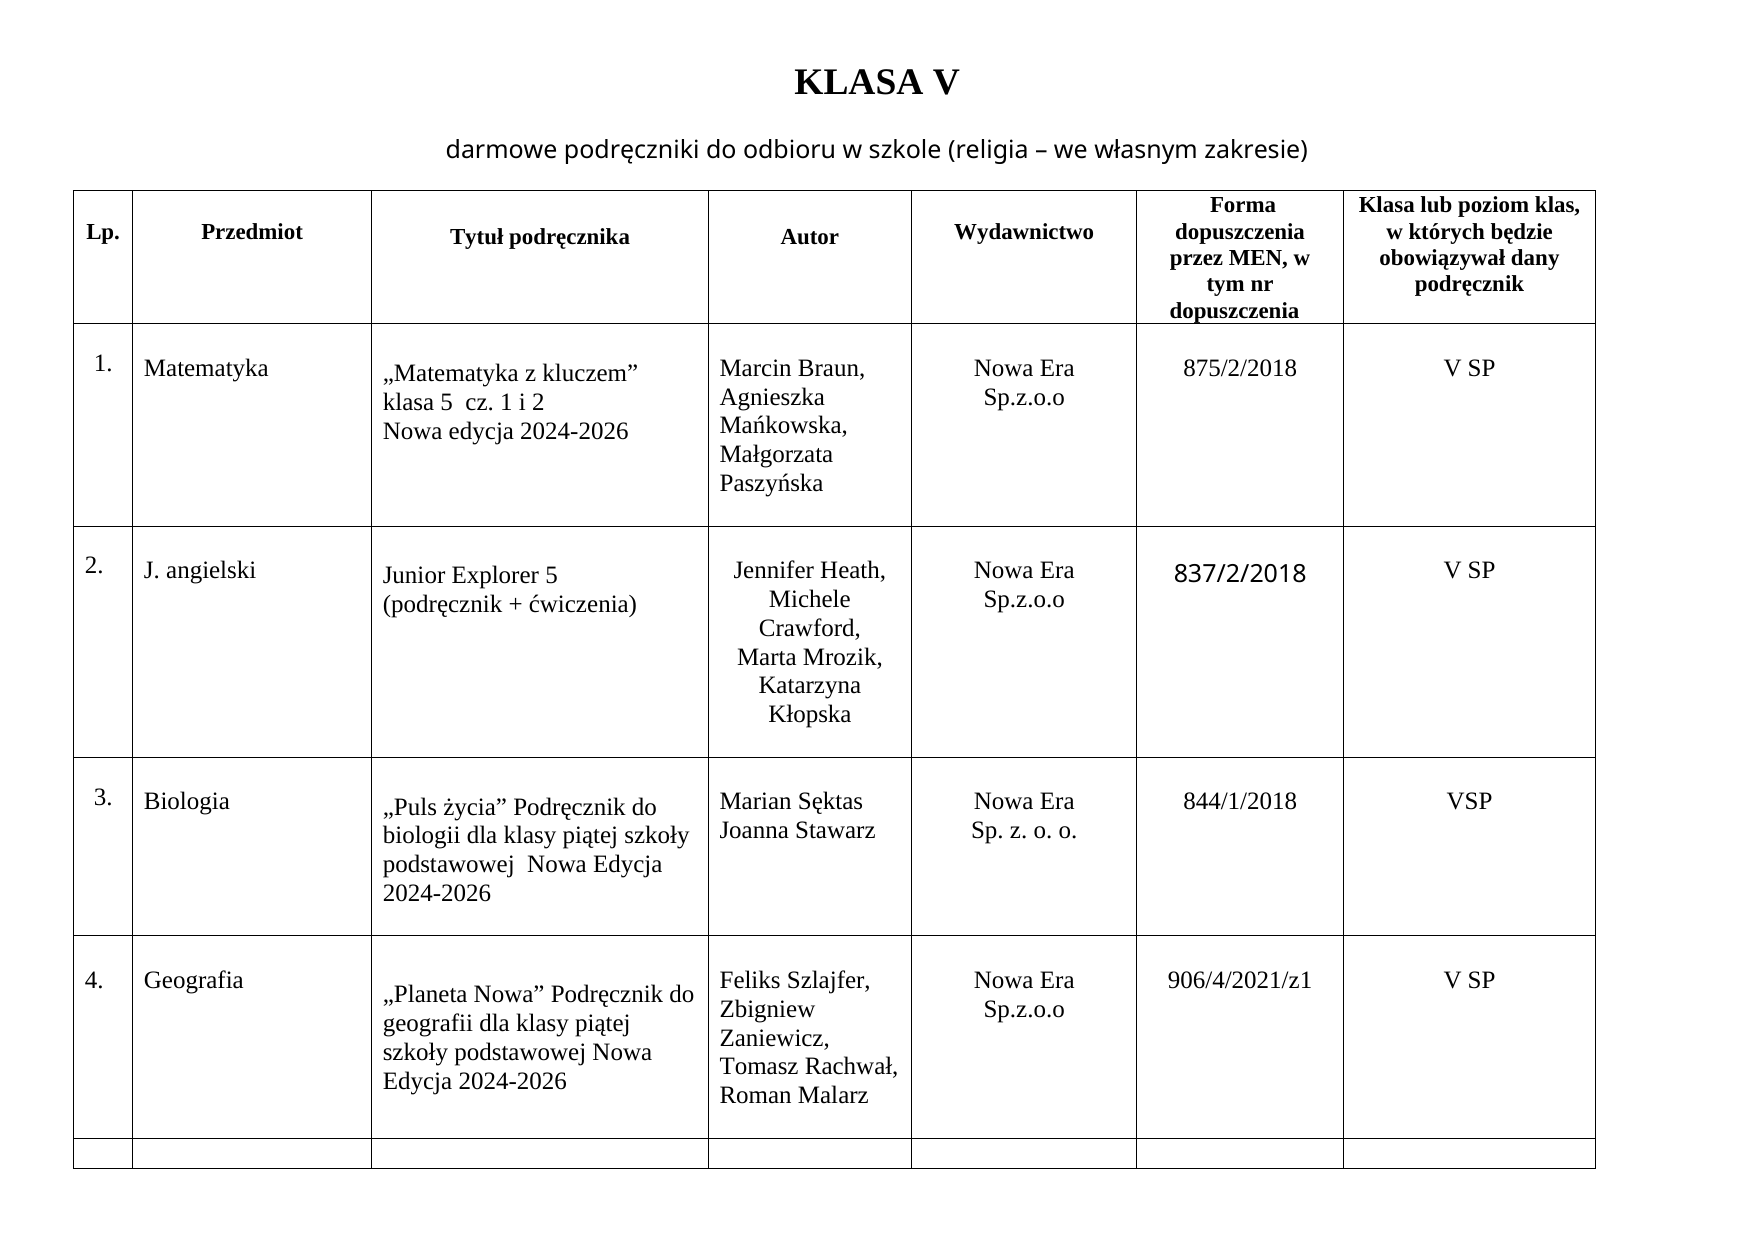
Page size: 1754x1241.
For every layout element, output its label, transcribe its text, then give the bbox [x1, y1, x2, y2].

table_cell 875/2/2018 [1137, 324, 1343, 526]
table_cell Jennifer Heath, Michele Crawford, Marta Mrozik, Katarzyna Kłopska [709, 527, 911, 757]
table_cell „Planeta Nowa” Podręcznik do geografii dla klasy piątej szkoły podstawowej Nowa Edycja 2024-2026 [372, 936, 708, 1138]
table_cell Marian Sęktas Joanna Stawarz [709, 758, 911, 935]
table_cell 906/4/2021/z1 [1137, 936, 1343, 1138]
table_cell V SP [1344, 324, 1595, 526]
table_cell [1137, 1139, 1343, 1167]
text KLASA V [148, 59, 1606, 102]
table_cell Geografia [133, 936, 371, 1138]
table_header Autor [709, 191, 911, 323]
table_cell Biologia [133, 758, 371, 935]
table_cell [133, 1139, 371, 1167]
table_cell Nowa Era Sp.z.o.o [912, 324, 1136, 526]
table_cell Nowa Era Sp.z.o.o [912, 936, 1136, 1138]
table_header Forma dopuszczenia przez MEN, w tym nr dopuszczenia [1137, 191, 1343, 323]
table_cell 3. [74, 758, 132, 935]
table_cell [709, 1139, 911, 1167]
table_cell V SP [1344, 527, 1595, 757]
table_cell VSP [1344, 758, 1595, 935]
table_header Lp. [74, 191, 132, 323]
table_cell Matematyka [133, 324, 371, 526]
table_cell 4. [74, 936, 132, 1138]
table_cell Nowa Era Sp.z.o.o [912, 527, 1136, 757]
table_cell Junior Explorer 5 (podręcznik + ćwiczenia) [372, 527, 708, 757]
table_cell [912, 1139, 1136, 1167]
table_cell 844/1/2018 [1137, 758, 1343, 935]
text darmowe podręczniki do odbioru w szkole (religia – we własnym zakresie) [148, 131, 1606, 165]
table_cell Nowa Era Sp. z. o. o. [912, 758, 1136, 935]
table_header Klasa lub poziom klas, w których będzie obowiązywał dany podręcznik [1344, 191, 1595, 323]
table_cell „Matematyka z kluczem” klasa 5 cz. 1 i 2 Nowa edycja 2024-2026 [372, 324, 708, 526]
table_header Wydawnictwo [912, 191, 1136, 323]
table_cell J. angielski [133, 527, 371, 757]
table_cell [74, 1139, 132, 1167]
table_cell [372, 1139, 708, 1167]
table_cell [1344, 1139, 1595, 1167]
table_cell Feliks Szlajfer, Zbigniew Zaniewicz, Tomasz Rachwał, Roman Malarz [709, 936, 911, 1138]
table_cell Marcin Braun, Agnieszka Mańkowska, Małgorzata Paszyńska [709, 324, 911, 526]
table_cell V SP [1344, 936, 1595, 1138]
table_cell 1. [74, 324, 132, 526]
table_cell 837/2/2018 [1137, 527, 1343, 757]
table_header Przedmiot [133, 191, 371, 323]
table_header Tytuł podręcznika [372, 191, 708, 323]
table_cell „Puls życia” Podręcznik do biologii dla klasy piątej szkoły podstawowej Nowa Edycja 2024-2026 [372, 758, 708, 935]
table_cell 2. [74, 527, 132, 757]
